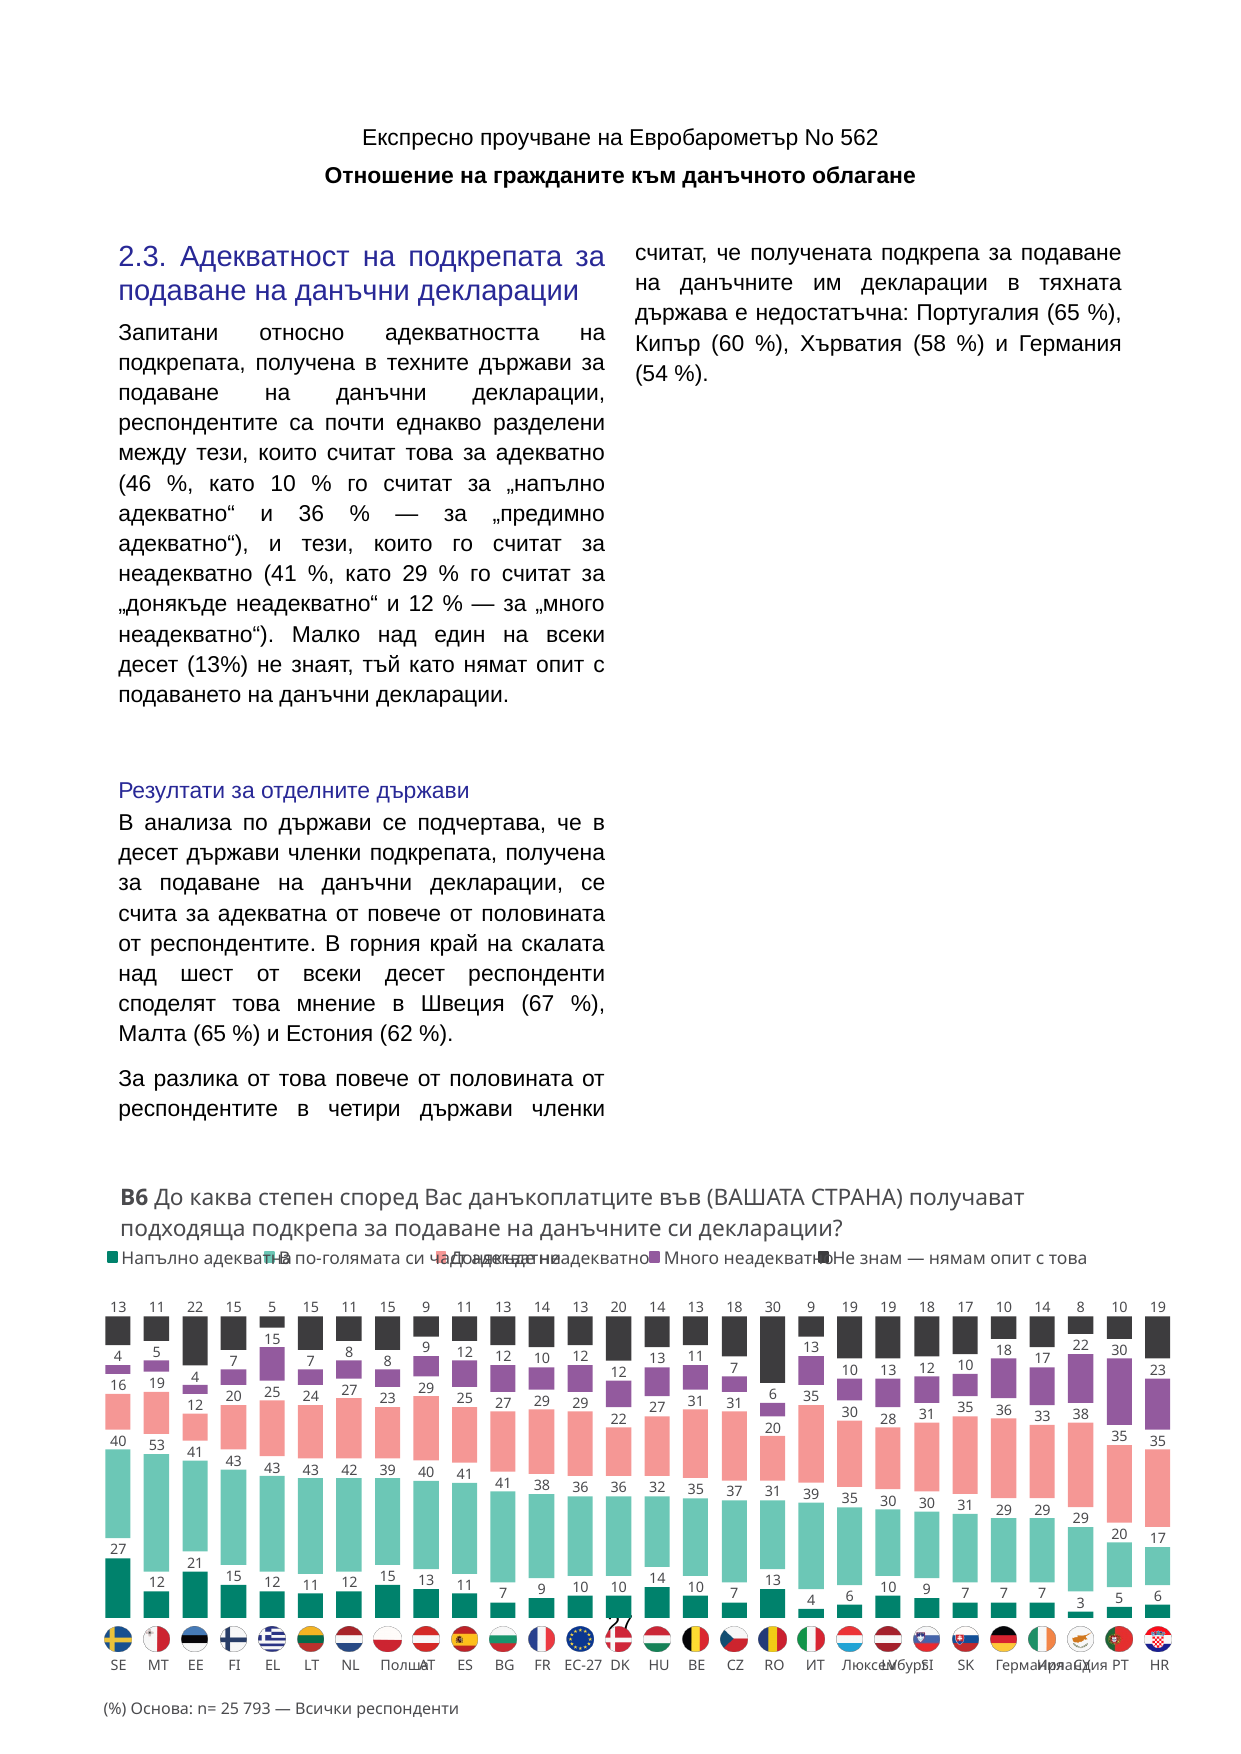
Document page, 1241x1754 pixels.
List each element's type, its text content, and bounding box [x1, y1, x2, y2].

picture [528, 1626, 555, 1652]
subtitle 2.3. Адекватност на подкрепата за подаване на данъчни декларации [118, 239, 605, 306]
picture [874, 1626, 902, 1652]
picture [489, 1626, 517, 1652]
picture [451, 1626, 478, 1652]
picture [104, 1626, 132, 1652]
picture [412, 1626, 440, 1652]
picture [1105, 1626, 1133, 1652]
picture [566, 1626, 594, 1652]
picture [181, 1626, 208, 1652]
picture [335, 1626, 363, 1652]
picture [913, 1626, 940, 1652]
picture [643, 1626, 671, 1652]
picture [952, 1626, 979, 1652]
text Резултати за отделните държави [118, 777, 605, 803]
picture [297, 1626, 324, 1652]
picture [143, 1626, 170, 1652]
text Запитани относно адекватността на подкрепата, получена в техните държави за подаване на данъчни декларации, респондентите са почти еднакво разделени между тези, които считат това за адекватно (46 %, като 10 % го считат за „напълно адекватно“ и 36 % — за „предимно адекватно“), и тези, които го считат за неадекватно (41 %, като 29 % го считат за „донякъде неадекватно“ и 12 % — за „много неадекватно“). Малко над един на всеки десет (13%) не знаят, тъй като нямат опит с подаването на данъчни декларации. [118, 318, 605, 707]
picture [605, 1626, 632, 1652]
picture [682, 1626, 709, 1652]
picture [373, 1626, 402, 1652]
text В анализа по държави се подчертава, че в десет държави членки подкрепата, получена за подаване на данъчни декларации, се счита за адекватна от повече от половината от респондентите. В горния край на скалата над шест от всеки десет респонденти споделят това мнение в Швеция (67 %), Малта (65 %) и Естония (62 %). [118, 809, 605, 1047]
picture [220, 1626, 247, 1652]
picture [836, 1626, 863, 1652]
picture [758, 1626, 787, 1652]
picture [1067, 1626, 1094, 1652]
text За разлика от това повече от половината от респондентите в четири държави членки [118, 1065, 605, 1122]
picture [258, 1626, 286, 1652]
picture [1144, 1626, 1172, 1652]
text считат, че получената подкрепа за подаване на данъчните им декларации в тяхната държава е недостатъчна: Португалия (65 %), Кипър (60 %), Хърватия (58 %) и Германия (54 %). [635, 239, 1122, 386]
picture [720, 1626, 748, 1652]
picture [990, 1626, 1017, 1652]
picture [1028, 1626, 1056, 1652]
picture [797, 1626, 825, 1652]
